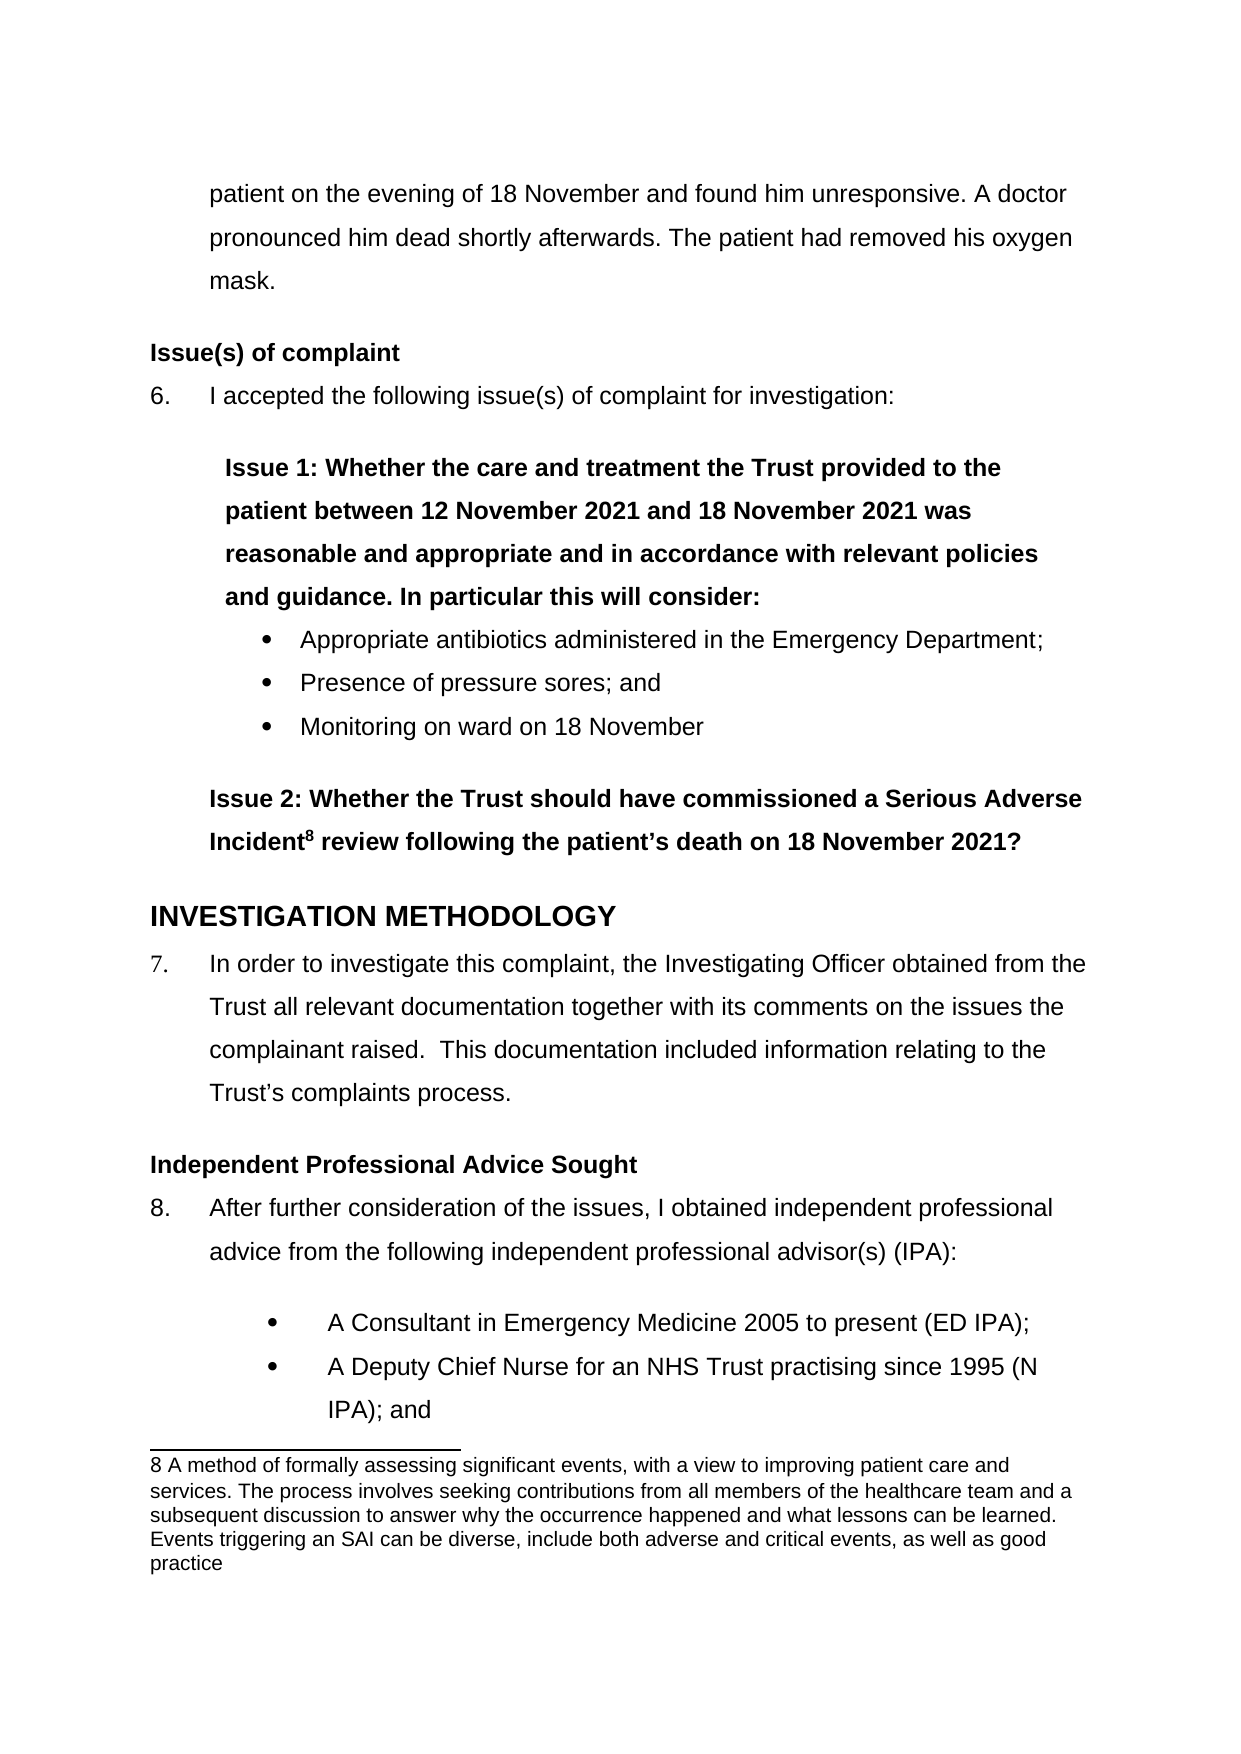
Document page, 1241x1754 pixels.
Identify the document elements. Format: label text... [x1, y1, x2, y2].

list In order to investigate this complaint, the Investigating Officer obtained from the Trust all relevant documentation together with its comments on the issues the complainant raised. This documentation included information relating to the Trust’s complaints process. [150, 949, 1090, 1107]
text Issue(s) of complaint [150, 338, 1090, 366]
list I accepted the following issue(s) of complaint for investigation: [150, 381, 1090, 409]
text A method of formally assessing significant events, with a view to improving patient care and services. The process involves seeking contributions from all members of the healthcare team and a subsequent discussion to answer why the occurrence happened and what lessons can be learned. Events triggering an SAI can be diverse, include both adverse and critical events, as well as good practice [150, 1450, 1090, 1574]
text Issue 2: Whether the Trust should have commissioned a Serious Adverse Incident review following the patient’s death on 18 November 2021? [150, 783, 1090, 855]
list After further consideration of the issues, I obtained independent professional advice from the following independent professional advisor(s) (IPA): [150, 1193, 1090, 1265]
list Presence of pressure sores; and [262, 668, 1090, 697]
list A Consultant in Emergency Medicine 2005 to present (ED IPA); [268, 1308, 1090, 1337]
list Monitoring on ward on 18 November [262, 712, 1090, 740]
text Issue 1: Whether the care and treatment the Trust provided to the patient between 12 November 2021 and 18 November 2021 was reasonable and appropriate and in accordance with relevant policies and guidance. In particular this will consider: [225, 453, 1090, 611]
text INVESTIGATION METHODOLOGY [150, 898, 1090, 932]
list patient on the evening of 18 November and found him unresponsive. A doctor pronounced him dead shortly afterwards. The patient had removed his oxygen mask. [150, 179, 1090, 294]
list A Deputy Chief Nurse for an NHS Trust practising since 1995 (N IPA); and [268, 1352, 1090, 1423]
text Independent Professional Advice Sought [150, 1150, 1090, 1179]
list Appropriate antibiotics administered in the Emergency Department; [262, 625, 1090, 654]
